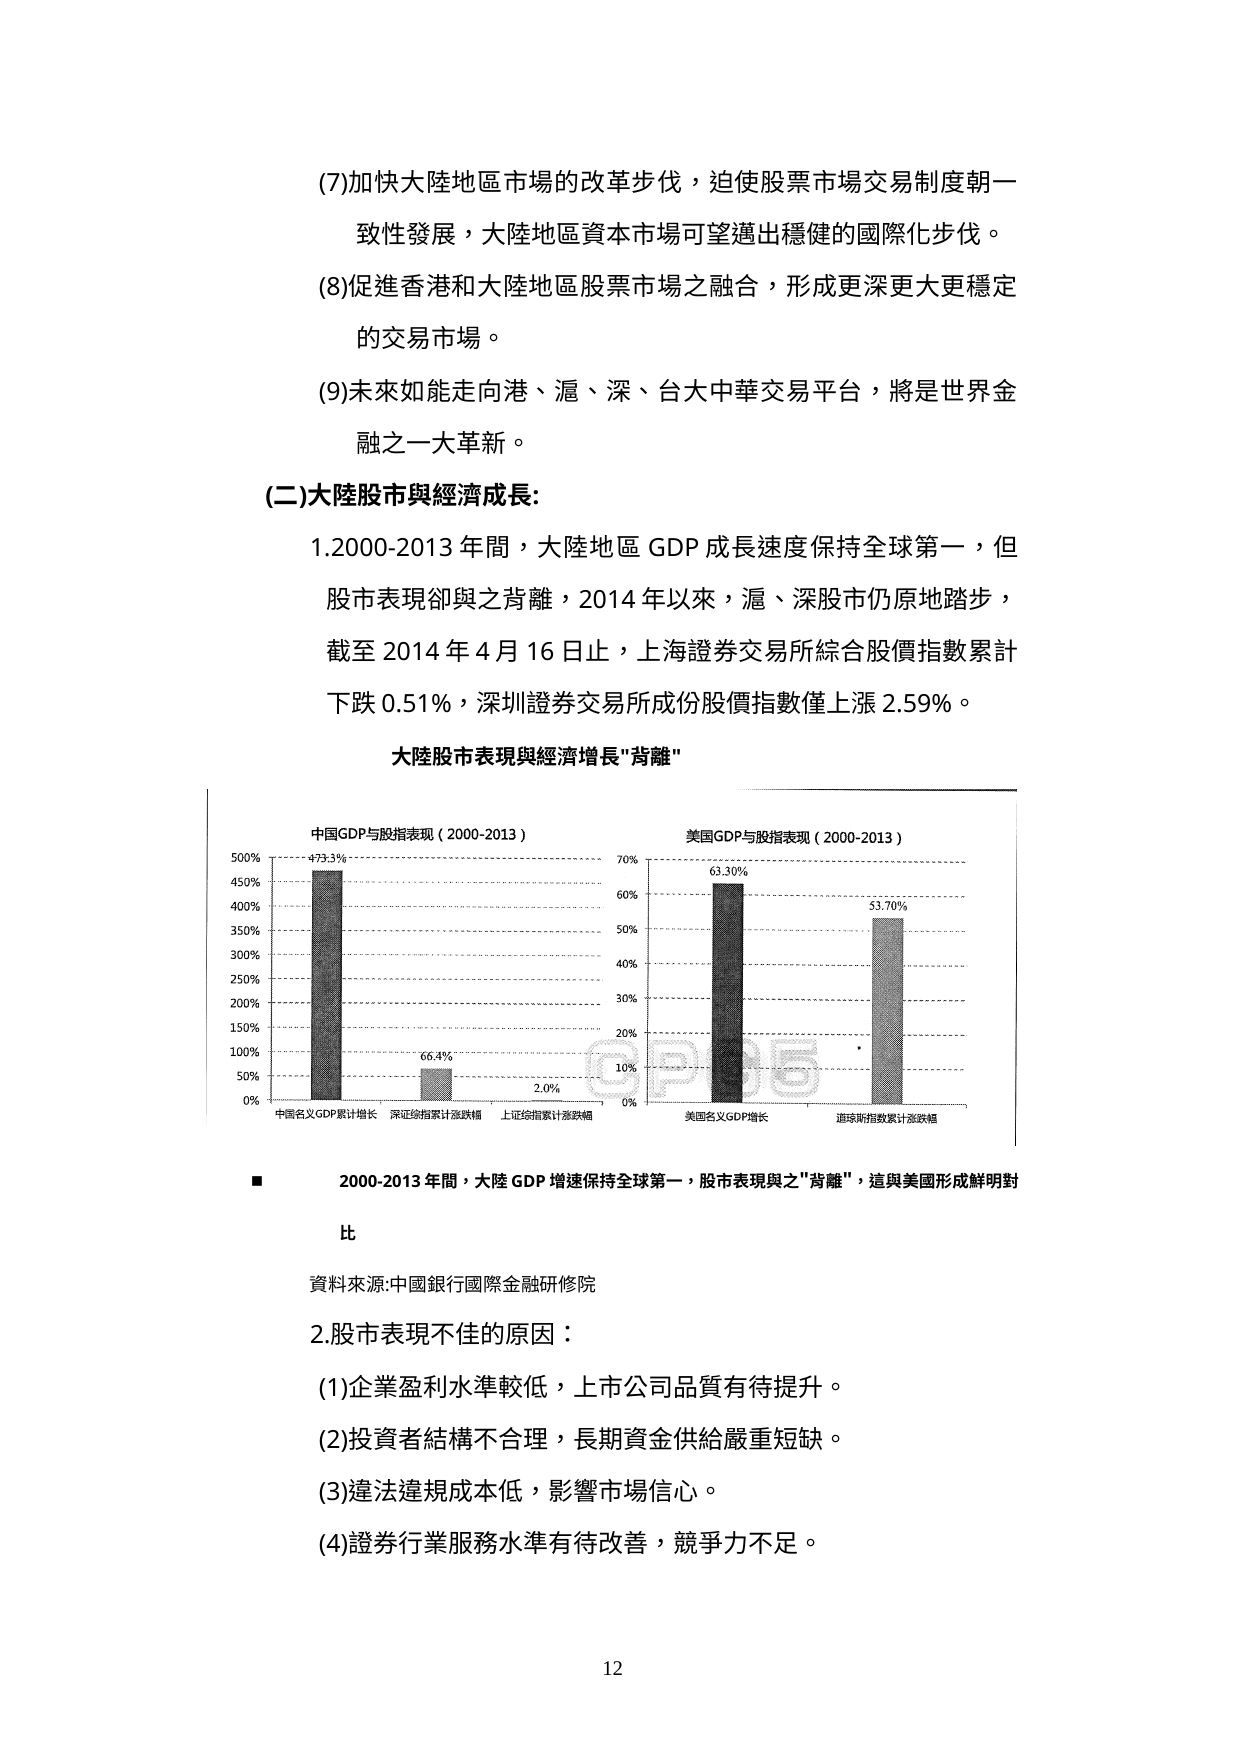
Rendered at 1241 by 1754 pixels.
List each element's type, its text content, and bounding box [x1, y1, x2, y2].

text (7)加快大陸地區市場的改革步伐，迫使股票市場交易制度朝一致性發展，大陸地區資本市場可望邁出穩健的國際化步伐。 [319, 150, 1019, 254]
text (2)投資者結構不合理，長期資金供給嚴重短缺。 [319, 1406, 1019, 1458]
text (二)大陸股市與經濟成長: [265, 462, 1019, 514]
text (9)未來如能走向港、滬、深、台大中華交易平台，將是世界金融之一大革新。 [319, 358, 1019, 462]
text 資料來源:中國銀行國際金融研修院 [309, 1250, 1019, 1302]
text 大陸股市表現與經濟增長"背離" [309, 723, 1019, 775]
list 2000-2013年間，大陸GDP增速保持全球第一，股市表現與之"背離"，這與美國形成鮮明對比 [251, 775, 1019, 1250]
text 2.股市表現不佳的原因： [309, 1302, 1019, 1354]
text (8)促進香港和大陸地區股票市場之融合，形成更深更大更穩定的交易市場。 [319, 254, 1019, 358]
text 1.2000-2013年間，大陸地區GDP成長速度保持全球第一，但股市表現卻與之背離，2014年以來，滬、深股市仍原地踏步，截至2014年4月16日止，上海證券交易所綜合股價指數累計下跌0.51%，深圳證券交易所成份股價指數僅上漲2.59%。 [309, 514, 1019, 723]
text (4)證券行業服務水準有待改善，競爭力不足。 [319, 1511, 1019, 1563]
text (3)違法違規成本低，影響市場信心。 [319, 1458, 1019, 1511]
text (1)企業盈利水準較低，上市公司品質有待提升。 [319, 1354, 1019, 1406]
